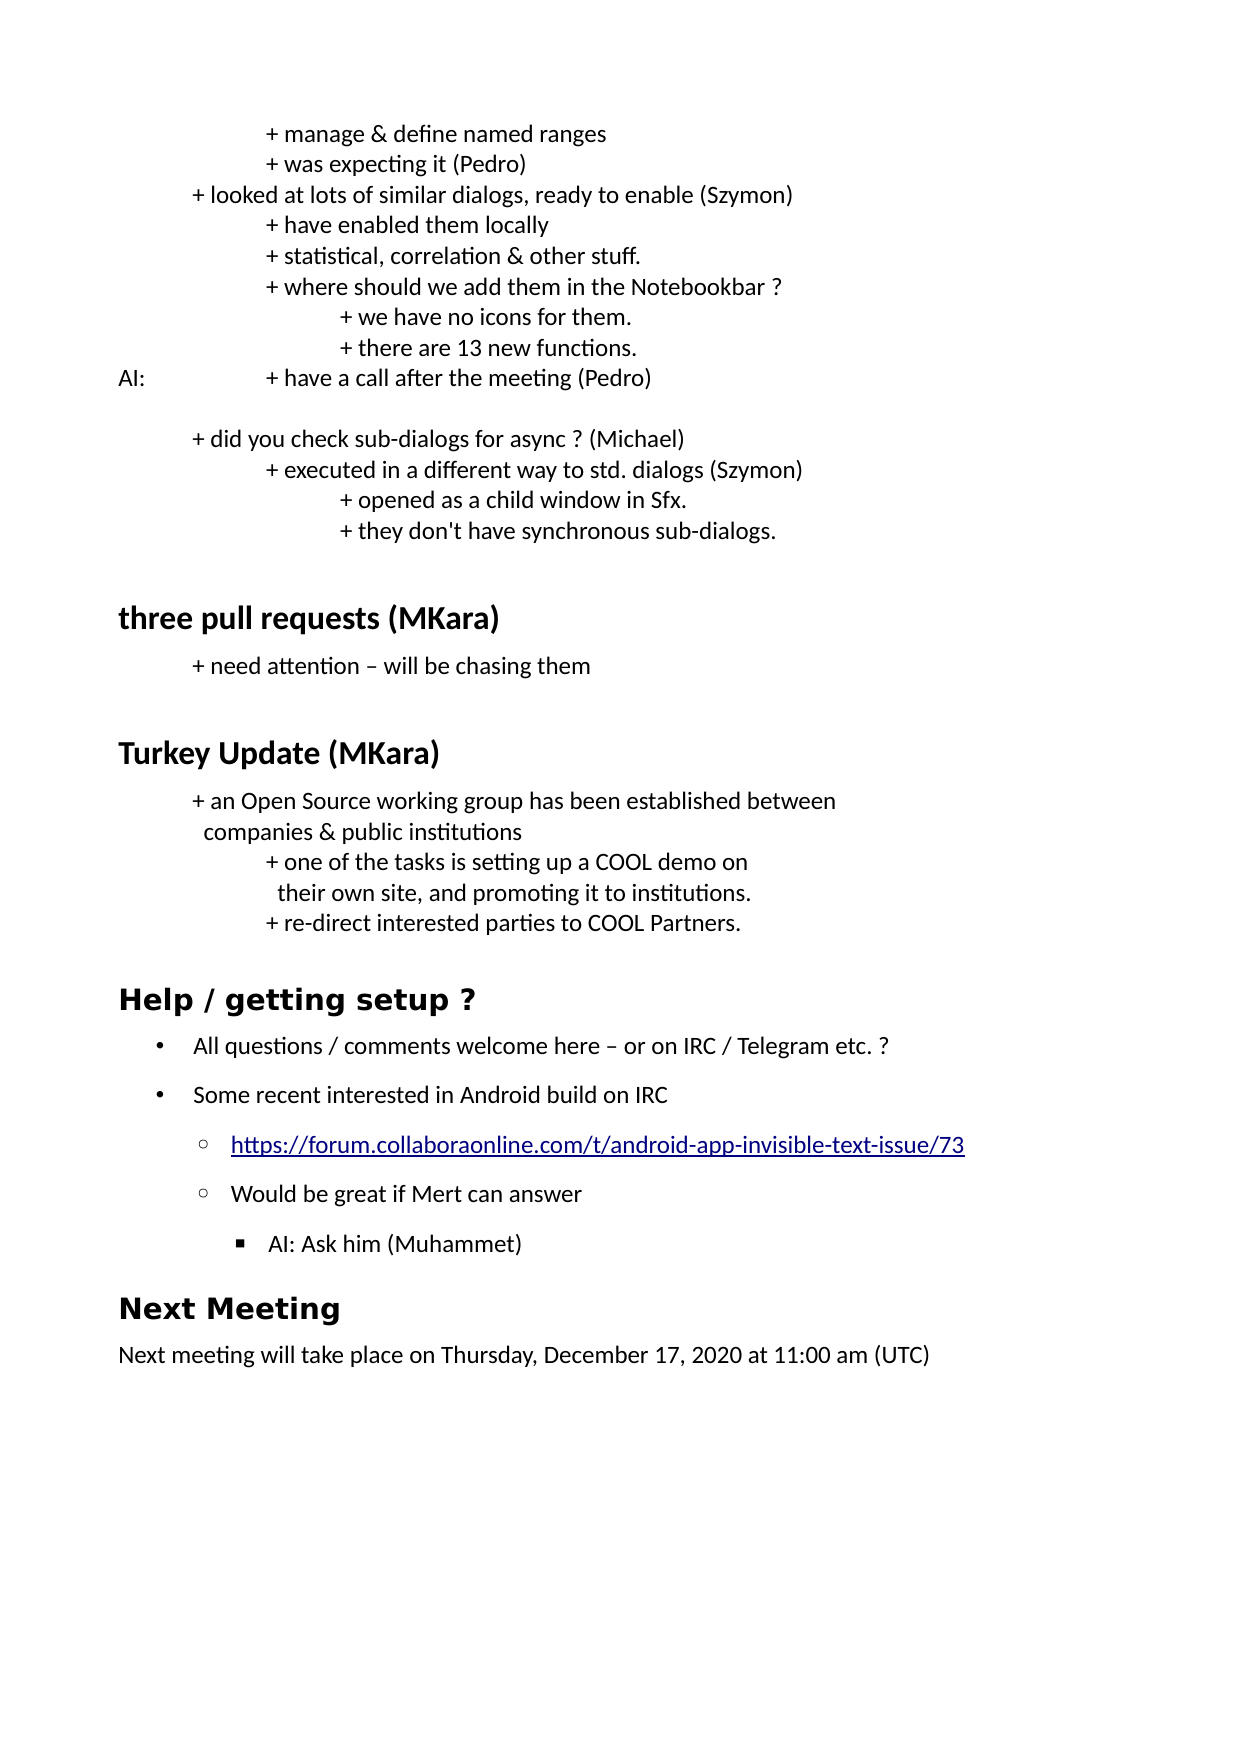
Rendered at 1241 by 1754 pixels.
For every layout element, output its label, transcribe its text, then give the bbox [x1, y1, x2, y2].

subtitle three pull requests (MKara) [118, 597, 1122, 638]
text + need attention – will be chasing them [118, 650, 1122, 681]
text + statistical, correlation & other stuff. [118, 240, 1122, 271]
text + did you check sub-dialogs for async ? (Michael) [118, 423, 1122, 454]
text + looked at lots of similar dialogs, ready to enable (Szymon) [118, 179, 1122, 210]
text + there are 13 new functions. [118, 332, 1122, 362]
text + one of the tasks is setting up a COOL demo on [118, 847, 1122, 877]
text + have enabled them locally [118, 210, 1122, 240]
text + re-direct interested parties to COOL Partners. [118, 908, 1122, 938]
list https://forum.collaboraonline.com/t/android-app-invisible-text-issue/73 [193, 1129, 1122, 1159]
text + where should we add them in the Notebookbar ? [118, 271, 1122, 301]
text + we have no icons for them. [118, 301, 1122, 332]
text + an Open Source working group has been established between [118, 786, 1122, 816]
subtitle Help / getting setup ? [118, 983, 1122, 1017]
list Some recent interested in Android build on IRC [156, 1079, 1122, 1110]
list Would be great if Mert can answer [193, 1179, 1122, 1209]
text AI: + have a call after the meeting (Pedro) [118, 362, 1122, 393]
text their own site, and promoting it to institutions. [118, 877, 1122, 908]
text companies & public institutions [118, 816, 1122, 847]
text + was expecting it (Pedro) [118, 149, 1122, 179]
subtitle Turkey Update (MKara) [118, 732, 1122, 773]
text + executed in a different way to std. dialogs (Szymon) [118, 454, 1122, 484]
subtitle Next Meeting [118, 1292, 1122, 1327]
text Next meeting will take place on Thursday, December 17, 2020 at 11:00 am (UTC) [118, 1339, 1122, 1369]
text + they don't have synchronous sub-dialogs. [118, 515, 1122, 545]
text + opened as a child window in Sfx. [118, 484, 1122, 515]
list All questions / comments welcome here – or on IRC / Telegram etc. ? [156, 1030, 1122, 1060]
text + manage & define named ranges [118, 118, 1122, 149]
list AI: Ask him (Muhammet) [231, 1228, 1122, 1259]
